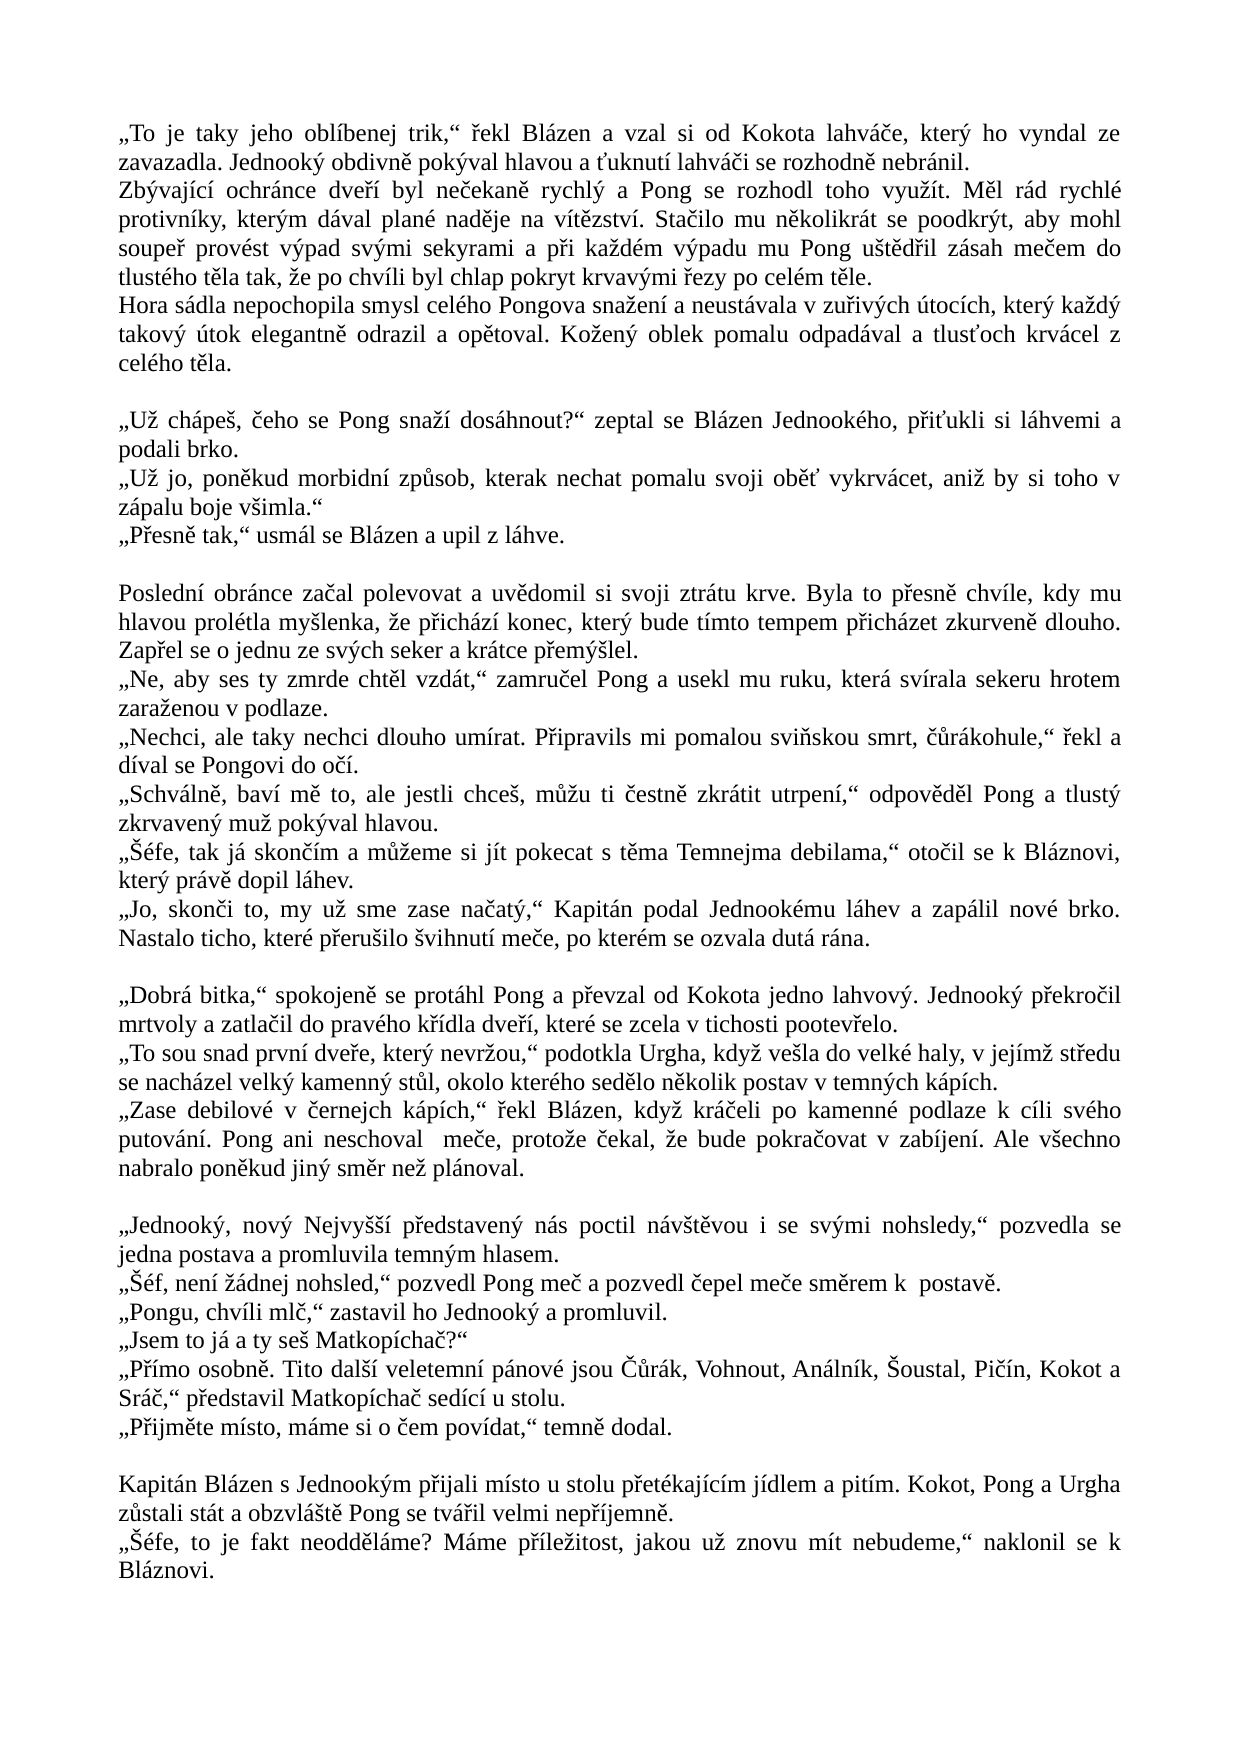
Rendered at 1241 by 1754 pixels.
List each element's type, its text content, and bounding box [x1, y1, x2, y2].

text „Šéfe, to je fakt neodděláme? Máme příležitost, jakou už znovu mít nebudeme,“ naklonil se k Bláznovi. [118, 1527, 1122, 1584]
text „Už jo, poněkud morbidní způsob, kterak nechat pomalu svoji oběť vykrvácet, aniž by si toho v zápalu boje všimla.“ [118, 463, 1122, 521]
text „To sou snad první dveře, který nevržou,“ podotkla Urgha, když vešla do velké haly, v jejímž středu se nacházel velký kamenný stůl, okolo kterého sedělo několik postav v temných kápích. [118, 1038, 1122, 1096]
text „Přijměte místo, máme si o čem povídat,“ temně dodal. [118, 1412, 1122, 1441]
text „Přímo osobně. Tito další veletemní pánové jsou Čůrák, Vohnout, Análník, Šoustal, Pičín, Kokot a Sráč,“ představil Matkopíchač sedící u stolu. [118, 1354, 1122, 1412]
text Kapitán Blázen s Jednookým přijali místo u stolu přetékajícím jídlem a pitím. Kokot, Pong a Urgha zůstali stát a obzvláště Pong se tvářil velmi nepříjemně. [118, 1469, 1122, 1527]
text Poslední obránce začal polevovat a uvědomil si svoji ztrátu krve. Byla to přesně chvíle, kdy mu hlavou prolétla myšlenka, že přichází konec, který bude tímto tempem přicházet zkurveně dlouho. Zapřel se o jednu ze svých seker a krátce přemýšlel. [118, 578, 1122, 664]
text „Ne, aby ses ty zmrde chtěl vzdát,“ zamručel Pong a usekl mu ruku, která svírala sekeru hrotem zaraženou v podlaze. [118, 664, 1122, 722]
text „To je taky jeho oblíbenej trik,“ řekl Blázen a vzal si od Kokota lahváče, který ho vyndal ze zavazadla. Jednooký obdivně pokýval hlavou a ťuknutí lahváči se rozhodně nebránil. [118, 118, 1122, 176]
text „Jednooký, nový Nejvyšší představený nás poctil návštěvou i se svými nohsledy,“ pozvedla se jedna postava a promluvila temným hlasem. [118, 1211, 1122, 1268]
text „Schválně, baví mě to, ale jestli chceš, můžu ti čestně zkrátit utrpení,“ odpověděl Pong a tlustý zkrvavený muž pokýval hlavou. [118, 779, 1122, 837]
text „Jsem to já a ty seš Matkopíchač?“ [118, 1326, 1122, 1354]
text „Zase debilové v černejch kápích,“ řekl Blázen, když kráčeli po kamenné podlaze k cíli svého putování. Pong ani neschoval meče, protože čekal, že bude pokračovat v zabíjení. Ale všechno nabralo poněkud jiný směr než plánoval. [118, 1096, 1122, 1182]
text Zbývající ochránce dveří byl nečekaně rychlý a Pong se rozhodl toho využít. Měl rád rychlé protivníky, kterým dával plané naděje na vítězství. Stačilo mu několikrát se poodkrýt, aby mohl soupeř provést výpad svými sekyrami a při každém výpadu mu Pong uštědřil zásah mečem do tlustého těla tak, že po chvíli byl chlap pokryt krvavými řezy po celém těle. [118, 176, 1122, 291]
text „Už chápeš, čeho se Pong snaží dosáhnout?“ zeptal se Blázen Jednookého, přiťukli si láhvemi a podali brko. [118, 406, 1122, 463]
text „Šéf, není žádnej nohsled,“ pozvedl Pong meč a pozvedl čepel meče směrem k postavě. [118, 1268, 1122, 1297]
text „Dobrá bitka,“ spokojeně se protáhl Pong a převzal od Kokota jedno lahvový. Jednooký překročil mrtvoly a zatlačil do pravého křídla dveří, které se zcela v tichosti pootevřelo. [118, 981, 1122, 1038]
text „Pongu, chvíli mlč,“ zastavil ho Jednooký a promluvil. [118, 1297, 1122, 1326]
text „Jo, skonči to, my už sme zase načatý,“ Kapitán podal Jednookému láhev a zapálil nové brko. Nastalo ticho, které přerušilo švihnutí meče, po kterém se ozvala dutá rána. [118, 894, 1122, 952]
text Hora sádla nepochopila smysl celého Pongova snažení a neustávala v zuřivých útocích, který každý takový útok elegantně odrazil a opětoval. Kožený oblek pomalu odpadával a tlusťoch krvácel z celého těla. [118, 291, 1122, 377]
text „Přesně tak,“ usmál se Blázen a upil z láhve. [118, 521, 1122, 549]
text „Šéfe, tak já skončím a můžeme si jít pokecat s těma Temnejma debilama,“ otočil se k Bláznovi, který právě dopil láhev. [118, 837, 1122, 894]
text „Nechci, ale taky nechci dlouho umírat. Připravils mi pomalou sviňskou smrt, čůrákohule,“ řekl a díval se Pongovi do očí. [118, 722, 1122, 779]
